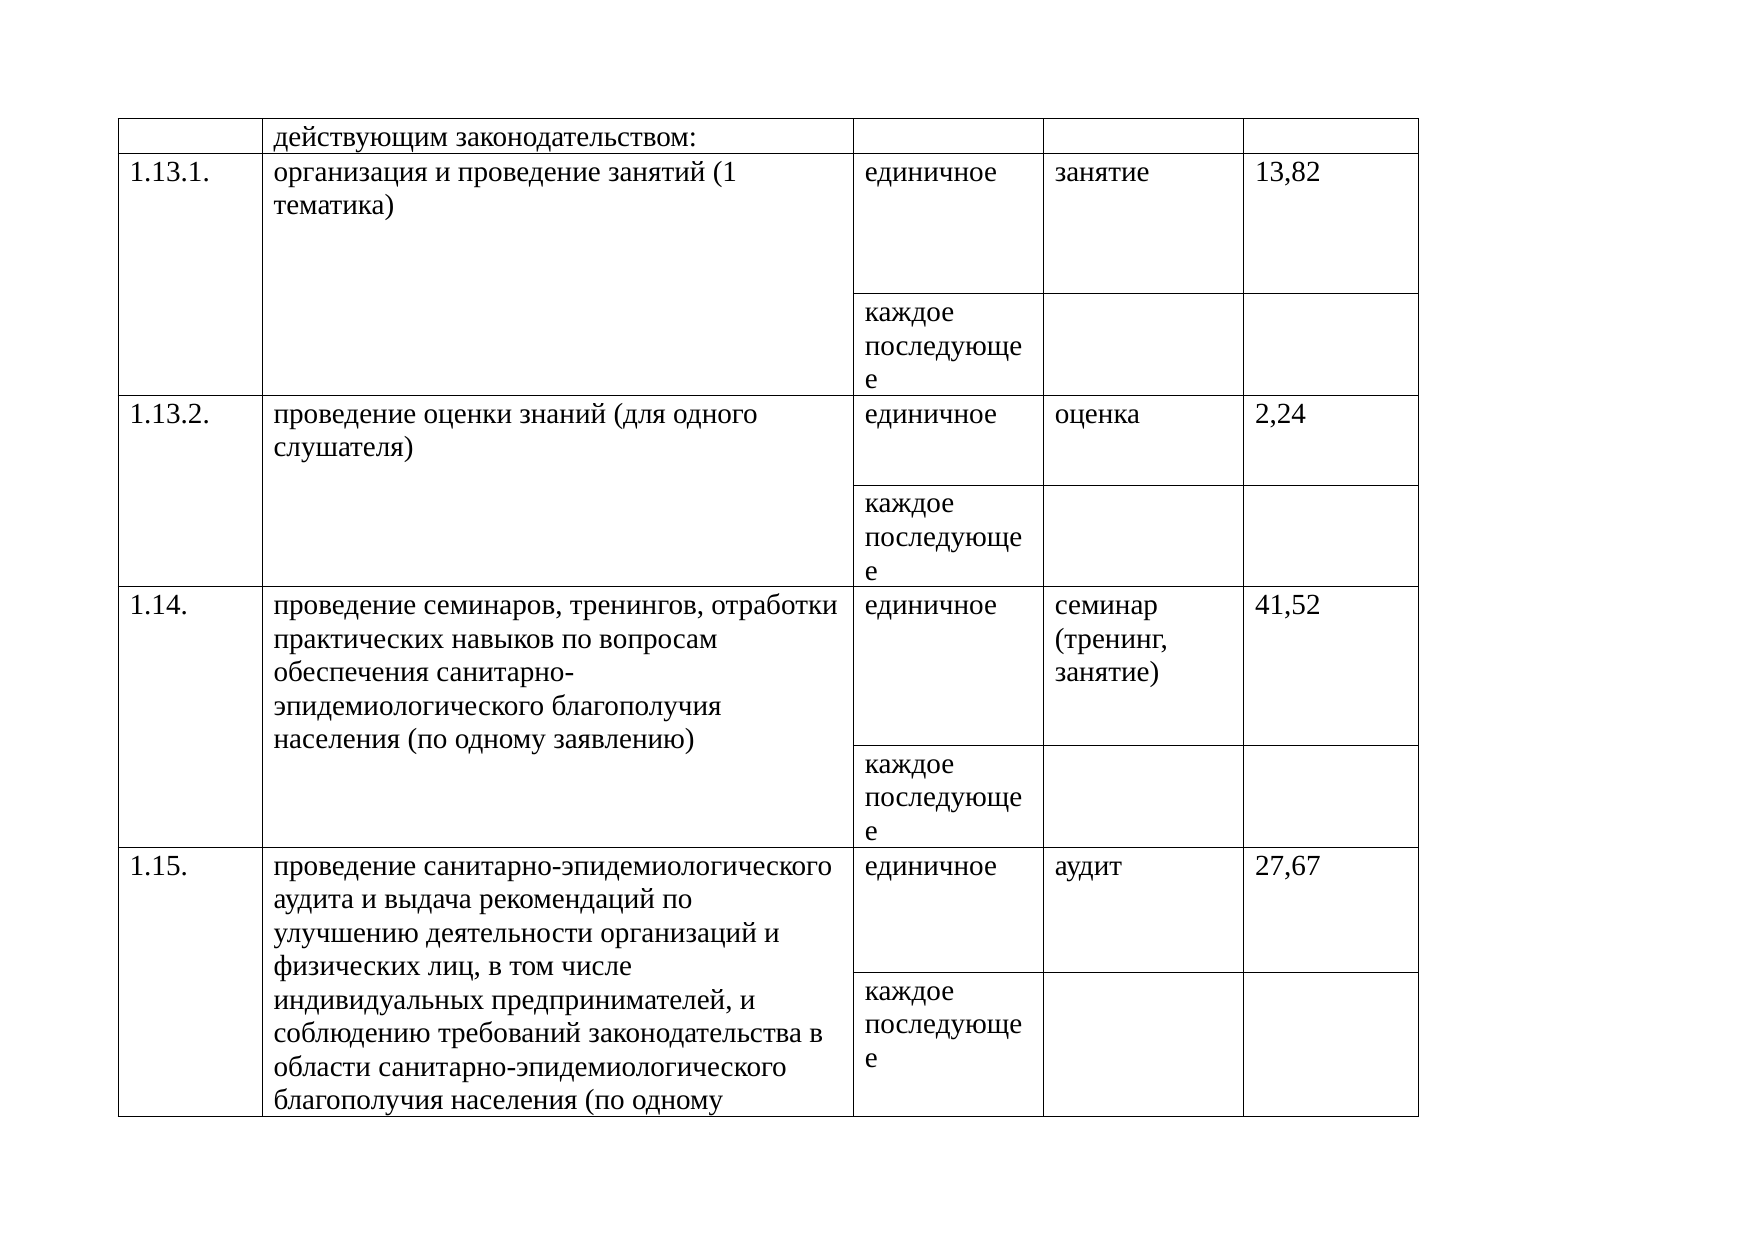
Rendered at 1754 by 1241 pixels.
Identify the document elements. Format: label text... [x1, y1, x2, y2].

table_cell каждое последующее [854, 294, 1043, 395]
table_cell занятие [1044, 154, 1243, 293]
table_cell [1044, 119, 1243, 153]
table_cell каждое последующее [854, 746, 1043, 847]
table_cell единичное [854, 848, 1043, 972]
table_cell единичное [854, 587, 1043, 745]
table_cell [854, 119, 1043, 153]
table_cell [119, 119, 262, 153]
table_cell единичное [854, 154, 1043, 293]
table_cell 2,24 [1244, 396, 1418, 484]
table_cell 1.15. [119, 848, 262, 1116]
table_cell каждое последующее [854, 973, 1043, 1116]
table_cell 1.14. [119, 587, 262, 847]
table_cell проведение санитарно-эпидемиологического аудита и выдача рекомендаций по улучшению деятельности организаций и физических лиц, в том числе индивидуальных предпринимателей, и соблюдению требований законодательства в области санитарно-эпидемиологического благополучия населения (по одному [263, 848, 853, 1116]
table_cell проведение оценки знаний (для одного слушателя) [263, 396, 853, 586]
table_cell [1044, 486, 1243, 586]
table_cell 41,52 [1244, 587, 1418, 745]
table_cell 27,67 [1244, 848, 1418, 972]
table_cell [1044, 294, 1243, 395]
table_cell [1044, 746, 1243, 847]
table_cell [1244, 746, 1418, 847]
table_cell проведение семинаров, тренингов, отработки практических навыков по вопросам обеспечения санитарно-эпидемиологического благополучия населения (по одному заявлению) [263, 587, 853, 847]
table_cell организация и проведение занятий (1 тематика) [263, 154, 853, 395]
table_cell 1.13.2. [119, 396, 262, 586]
table_cell 1.13.1. [119, 154, 262, 395]
table_cell [1244, 119, 1418, 153]
table_cell аудит [1044, 848, 1243, 972]
table_cell [1244, 486, 1418, 586]
table_cell оценка [1044, 396, 1243, 484]
table_cell 13,82 [1244, 154, 1418, 293]
table_cell семинар (тренинг, занятие) [1044, 587, 1243, 745]
table_cell [1044, 973, 1243, 1116]
table_cell [1244, 294, 1418, 395]
table_cell действующим законодательством: [263, 119, 853, 153]
table_cell [1244, 973, 1418, 1116]
table_cell каждое последующее [854, 486, 1043, 586]
table_cell единичное [854, 396, 1043, 484]
